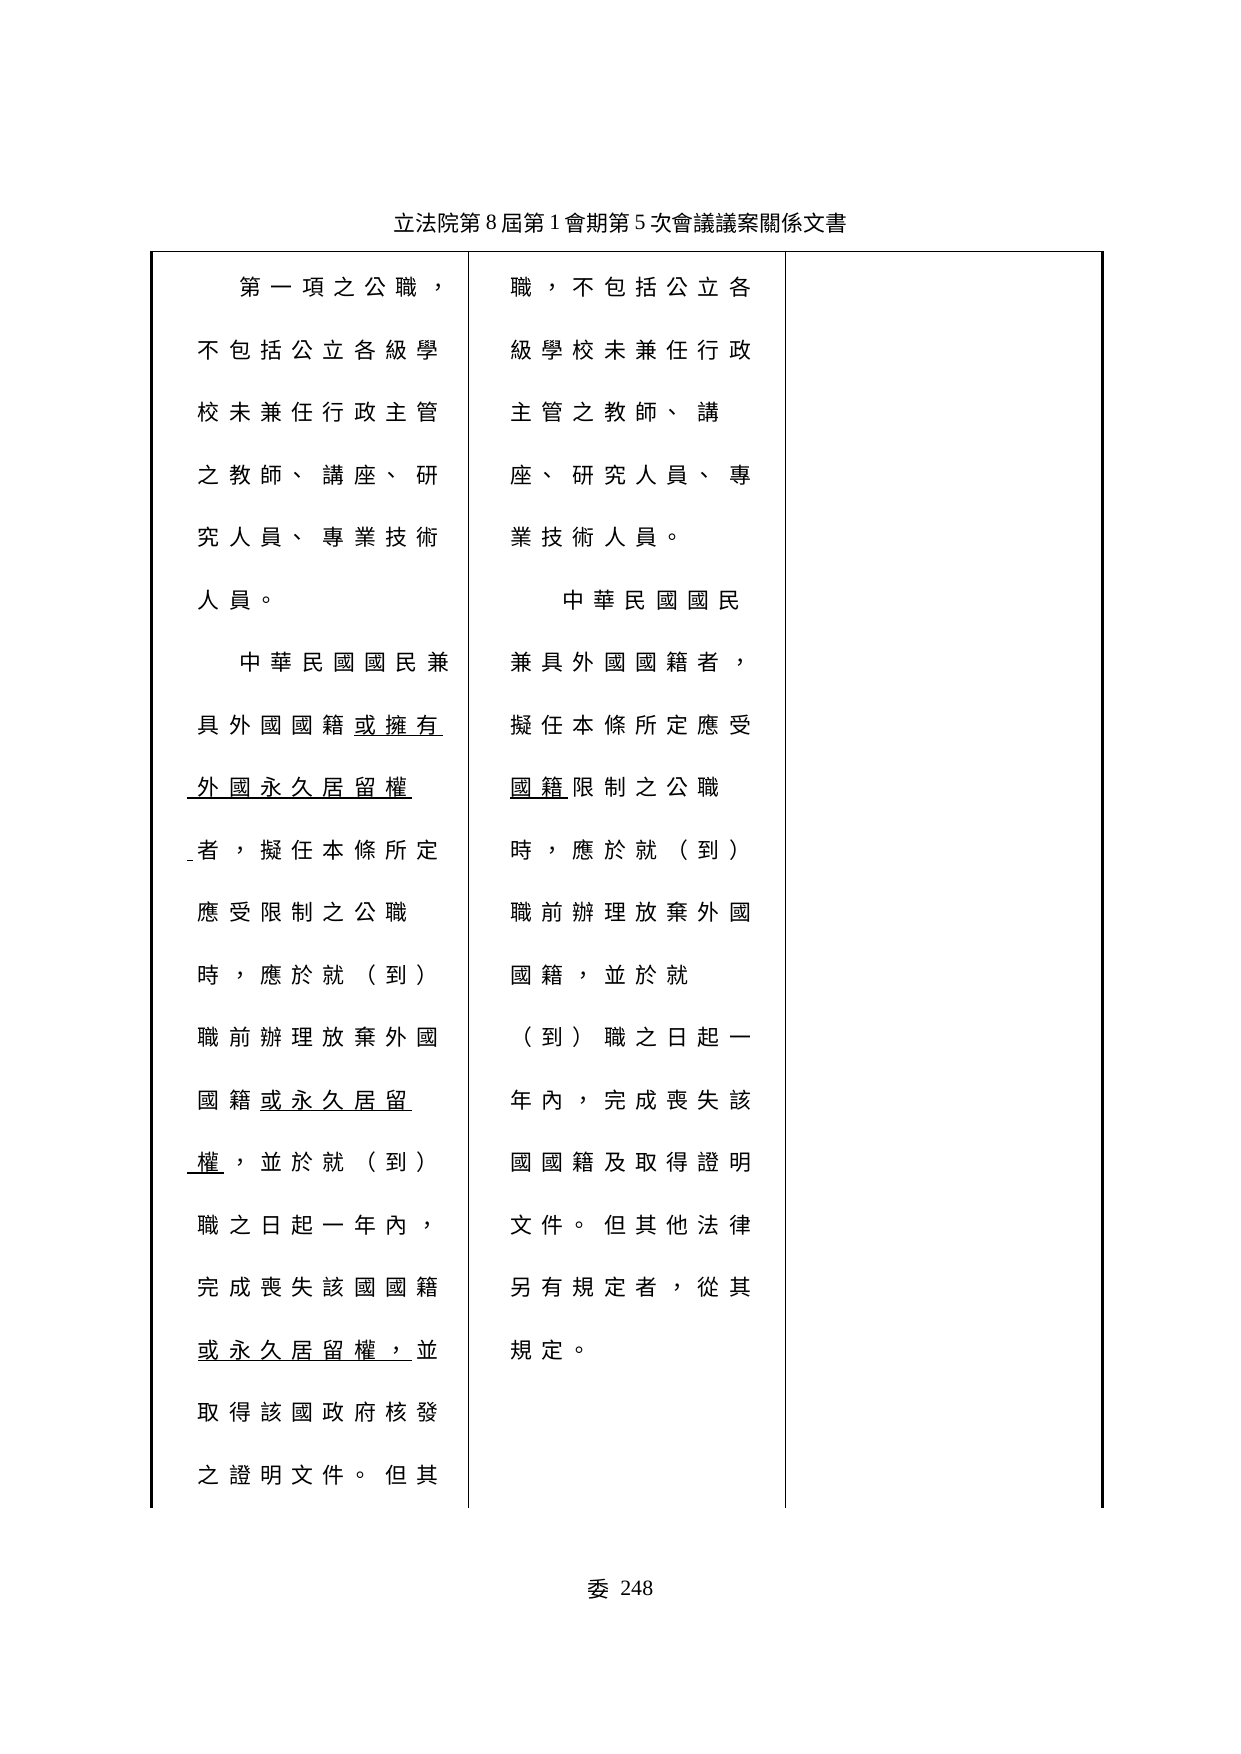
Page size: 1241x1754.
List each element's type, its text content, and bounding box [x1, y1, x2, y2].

table_cell 第一項之公職，不包括公立各級學校未兼任行政主管之教師、講座、研究人員、專業技術人員。 中華民國國民兼具外國國籍或擁有外國永久居留權者，擬任本條所定應受限制之公職時，應於就（到）職前辦理放棄外國國籍或永久居留權，並於就（到）職之日起一年內，完成喪失該國國籍或永久居留權，並取得該國政府核發之證明文件。但其 [153, 252, 468, 1508]
table_cell 職，不包括公立各級學校未兼任行政主管之教師、講座、研究人員、專業技術人員。 中華民國國民兼具外國國籍者，擬任本條所定應受國籍限制之公職時，應於就（到）職前辦理放棄外國國籍，並於就（到）職之日起一年內，完成喪失該國國籍及取得證明文件。但其他法律另有規定者，從其規定。 [469, 252, 785, 1508]
table_cell [786, 252, 1101, 1508]
